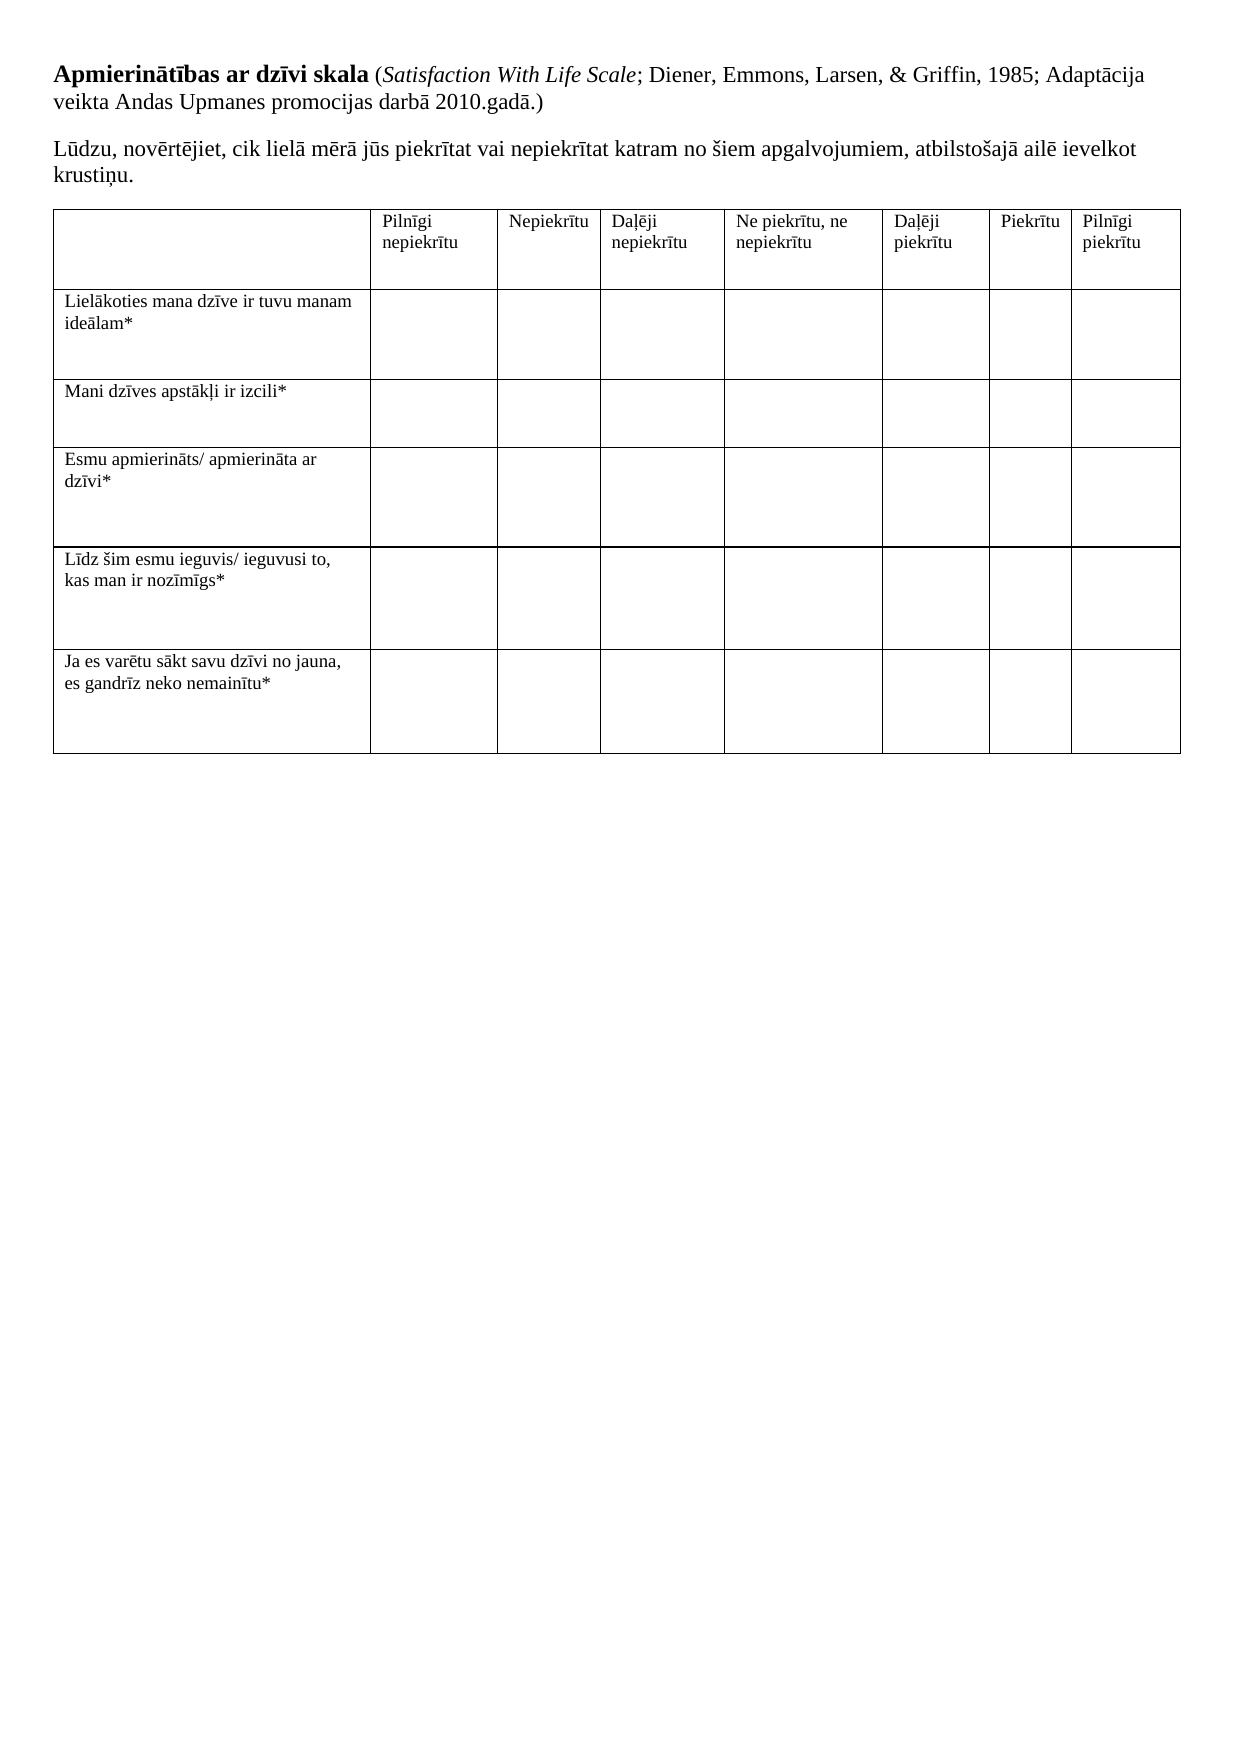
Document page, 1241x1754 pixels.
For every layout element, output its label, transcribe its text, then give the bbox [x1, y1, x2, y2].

table_cell [1072, 650, 1180, 753]
table_cell [725, 650, 882, 753]
table_header Piekrītu [990, 210, 1071, 289]
table_cell Līdz šim esmu ieguvis/ ieguvusi to, kas man ir nozīmīgs* [54, 548, 370, 649]
table_cell [990, 548, 1071, 649]
table_header Nepiekrītu [498, 210, 600, 289]
table_cell [990, 448, 1071, 546]
table_cell [498, 650, 600, 753]
table_cell [1072, 548, 1180, 649]
table_header [54, 210, 370, 289]
table_cell [990, 650, 1071, 753]
table_cell [725, 380, 882, 447]
table_cell [883, 448, 989, 546]
table_cell [1072, 380, 1180, 447]
table_cell [371, 650, 497, 753]
table_cell [601, 290, 724, 379]
table_cell [371, 548, 497, 649]
table_cell [1072, 448, 1180, 546]
table_cell Esmu apmierināts/ apmierināta ar dzīvi* [54, 448, 370, 546]
table_cell [883, 380, 989, 447]
table_cell [883, 548, 989, 649]
table_cell [371, 448, 497, 546]
table_cell [990, 380, 1071, 447]
table_cell [371, 290, 497, 379]
table_cell [1072, 290, 1180, 379]
table_cell [725, 290, 882, 379]
table_cell [990, 290, 1071, 379]
table_cell Lielākoties mana dzīve ir tuvu manam ideālam* [54, 290, 370, 379]
table_cell Mani dzīves apstākļi ir izcili* [54, 380, 370, 447]
table_header Ne piekrītu, ne nepiekrītu [725, 210, 882, 289]
table_header Daļēji nepiekrītu [601, 210, 724, 289]
table_cell [725, 448, 882, 546]
table_cell [498, 448, 600, 546]
table_header Daļēji piekrītu [883, 210, 989, 289]
table_cell Ja es varētu sākt savu dzīvi no jauna, es gandrīz neko nemainītu* [54, 650, 370, 753]
table_cell [498, 290, 600, 379]
table_cell [883, 290, 989, 379]
table_cell [498, 380, 600, 447]
table_cell [601, 650, 724, 753]
table_header Pilnīgi nepiekrītu [371, 210, 497, 289]
table_cell [371, 380, 497, 447]
table_cell [498, 548, 600, 649]
table_header Pilnīgi piekrītu [1072, 210, 1180, 289]
table_cell [601, 548, 724, 649]
text Lūdzu, novērtējiet, cik lielā mērā jūs piekrītat vai nepiekrītat katram no šiem apgalvojumiem, atbilstošajā ailē ievelkot krustiņu. [53, 135, 1181, 188]
text Apmierinātības ar dzīvi skala (Satisfaction With Life Scale; Diener, Emmons, Larsen, & Griffin, 1985; Adaptācija veikta Andas Upmanes promocijas darbā 2010.gadā.) [53, 59, 1181, 114]
table_cell [601, 448, 724, 546]
table_cell [725, 548, 882, 649]
table_cell [601, 380, 724, 447]
table_cell [883, 650, 989, 753]
